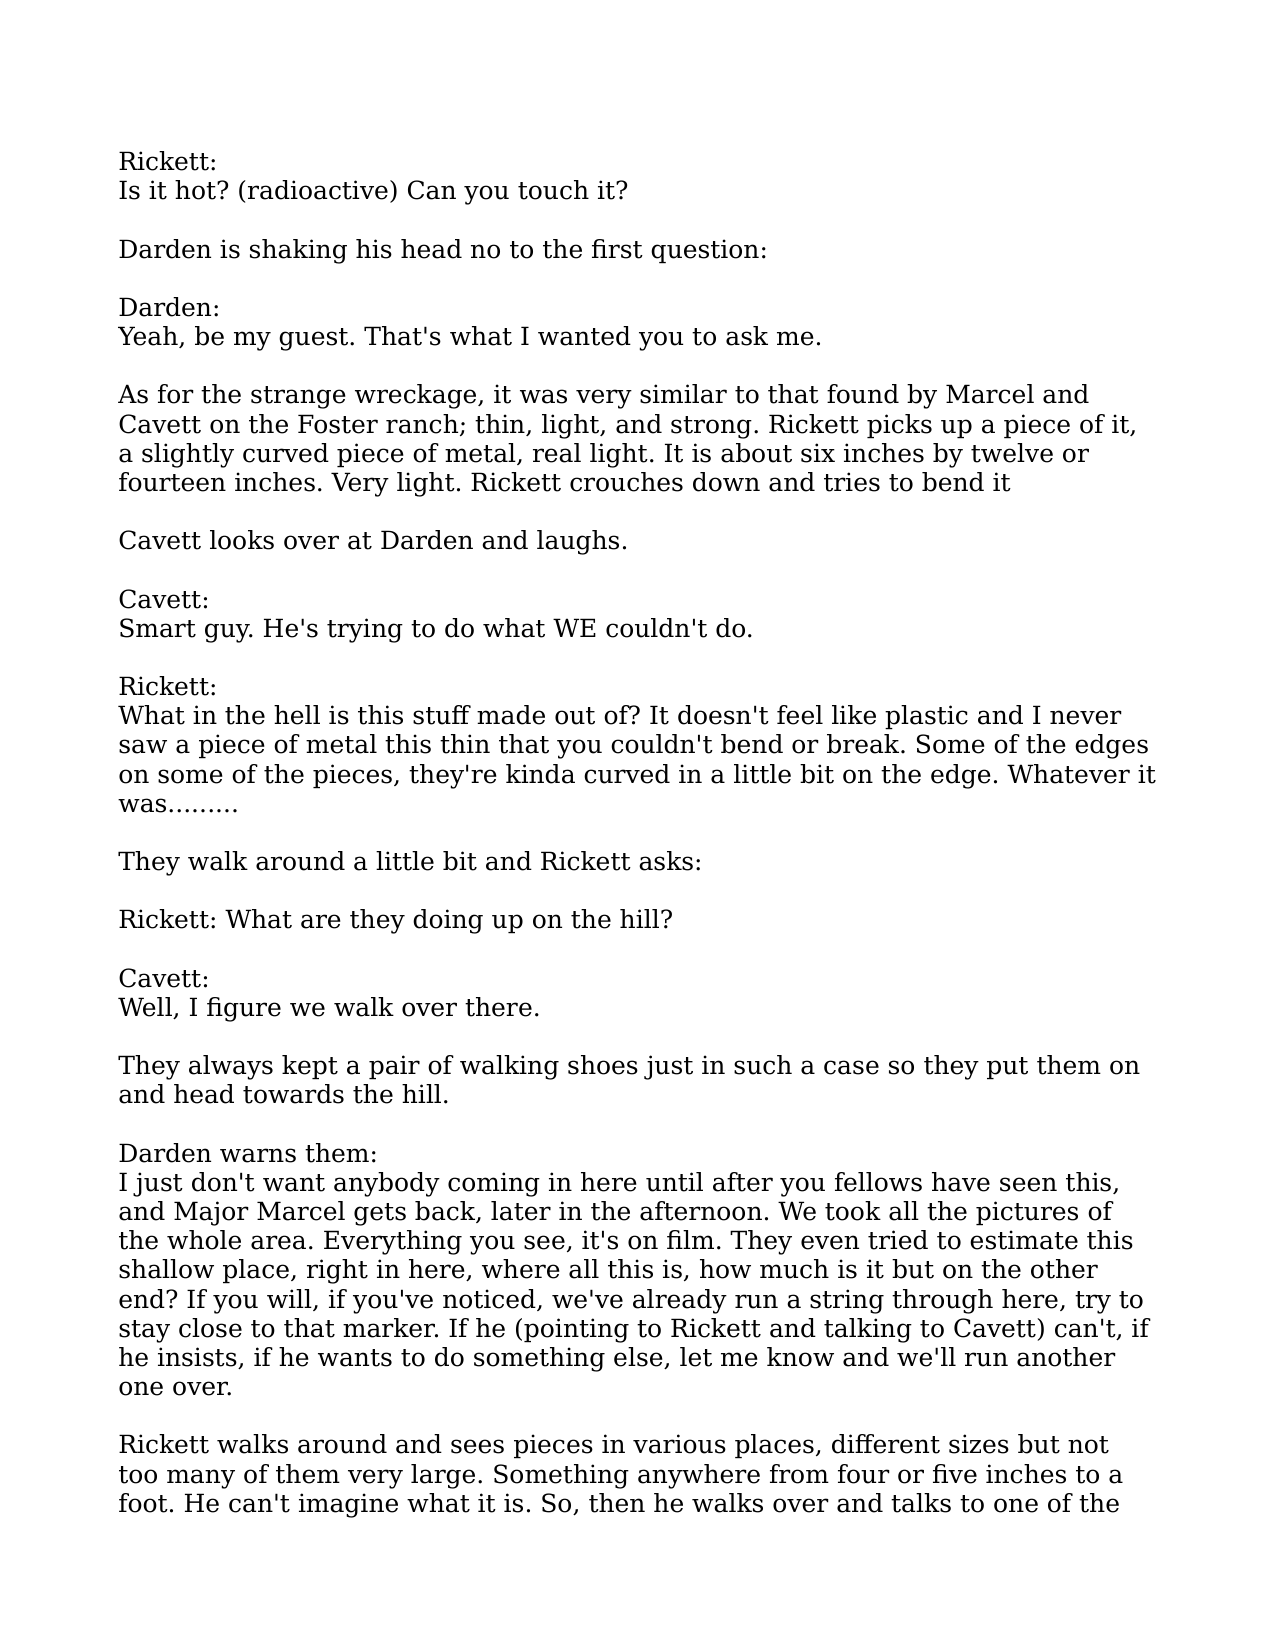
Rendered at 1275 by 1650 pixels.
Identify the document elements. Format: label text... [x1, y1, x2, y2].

text Darden is shaking his head no to the first question: [118, 235, 1157, 264]
text Rickett: [118, 147, 1157, 176]
text They always kept a pair of walking shoes just in such a case so they put them on and head towards the hill. [118, 1051, 1157, 1110]
text Darden warns them: [118, 1139, 1157, 1168]
text Cavett looks over at Darden and laughs. [118, 526, 1157, 556]
text Darden: [118, 293, 1157, 322]
text Yeah, be my guest. That's what I wanted you to ask me. [118, 322, 1157, 351]
text Rickett walks around and sees pieces in various places, different sizes but not too many of them very large. Something anywhere from four or five inches to a foot. He can't imagine what it is. So, then he walks over and talks to one of the [118, 1431, 1157, 1518]
text They walk around a little bit and Rickett asks: [118, 847, 1157, 876]
text Rickett: [118, 672, 1157, 701]
text Well, I figure we walk over there. [118, 993, 1157, 1022]
text Cavett: [118, 964, 1157, 993]
text As for the strange wreckage, it was very similar to that found by Marcel and Cavett on the Foster ranch; thin, light, and strong. Rickett picks up a piece of it, a slightly curved piece of metal, real light. It is about six inches by twelve or fourteen inches. Very light. Rickett crouches down and tries to bend it [118, 381, 1157, 497]
text Is it hot? (radioactive) Can you touch it? [118, 176, 1157, 206]
text Cavett: [118, 585, 1157, 614]
text I just don't want anybody coming in here until after you fellows have seen this, and Major Marcel gets back, later in the afternoon. We took all the pictures of the whole area. Everything you see, it's on film. They even tried to estimate this shallow place, right in here, where all this is, how much is it but on the other end? If you will, if you've noticed, we've already run a string through here, try to stay close to that marker. If he (pointing to Rickett and talking to Cavett) can't, if he insists, if he wants to do something else, let me know and we'll run another one over. [118, 1168, 1157, 1401]
text Smart guy. He's trying to do what WE couldn't do. [118, 614, 1157, 643]
text Rickett: What are they doing up on the hill? [118, 906, 1157, 935]
text What in the hell is this stuff made out of? It doesn't feel like plastic and I never saw a piece of metal this thin that you couldn't bend or break. Some of the edges on some of the pieces, they're kinda curved in a little bit on the edge. Whatever it was......... [118, 701, 1157, 818]
